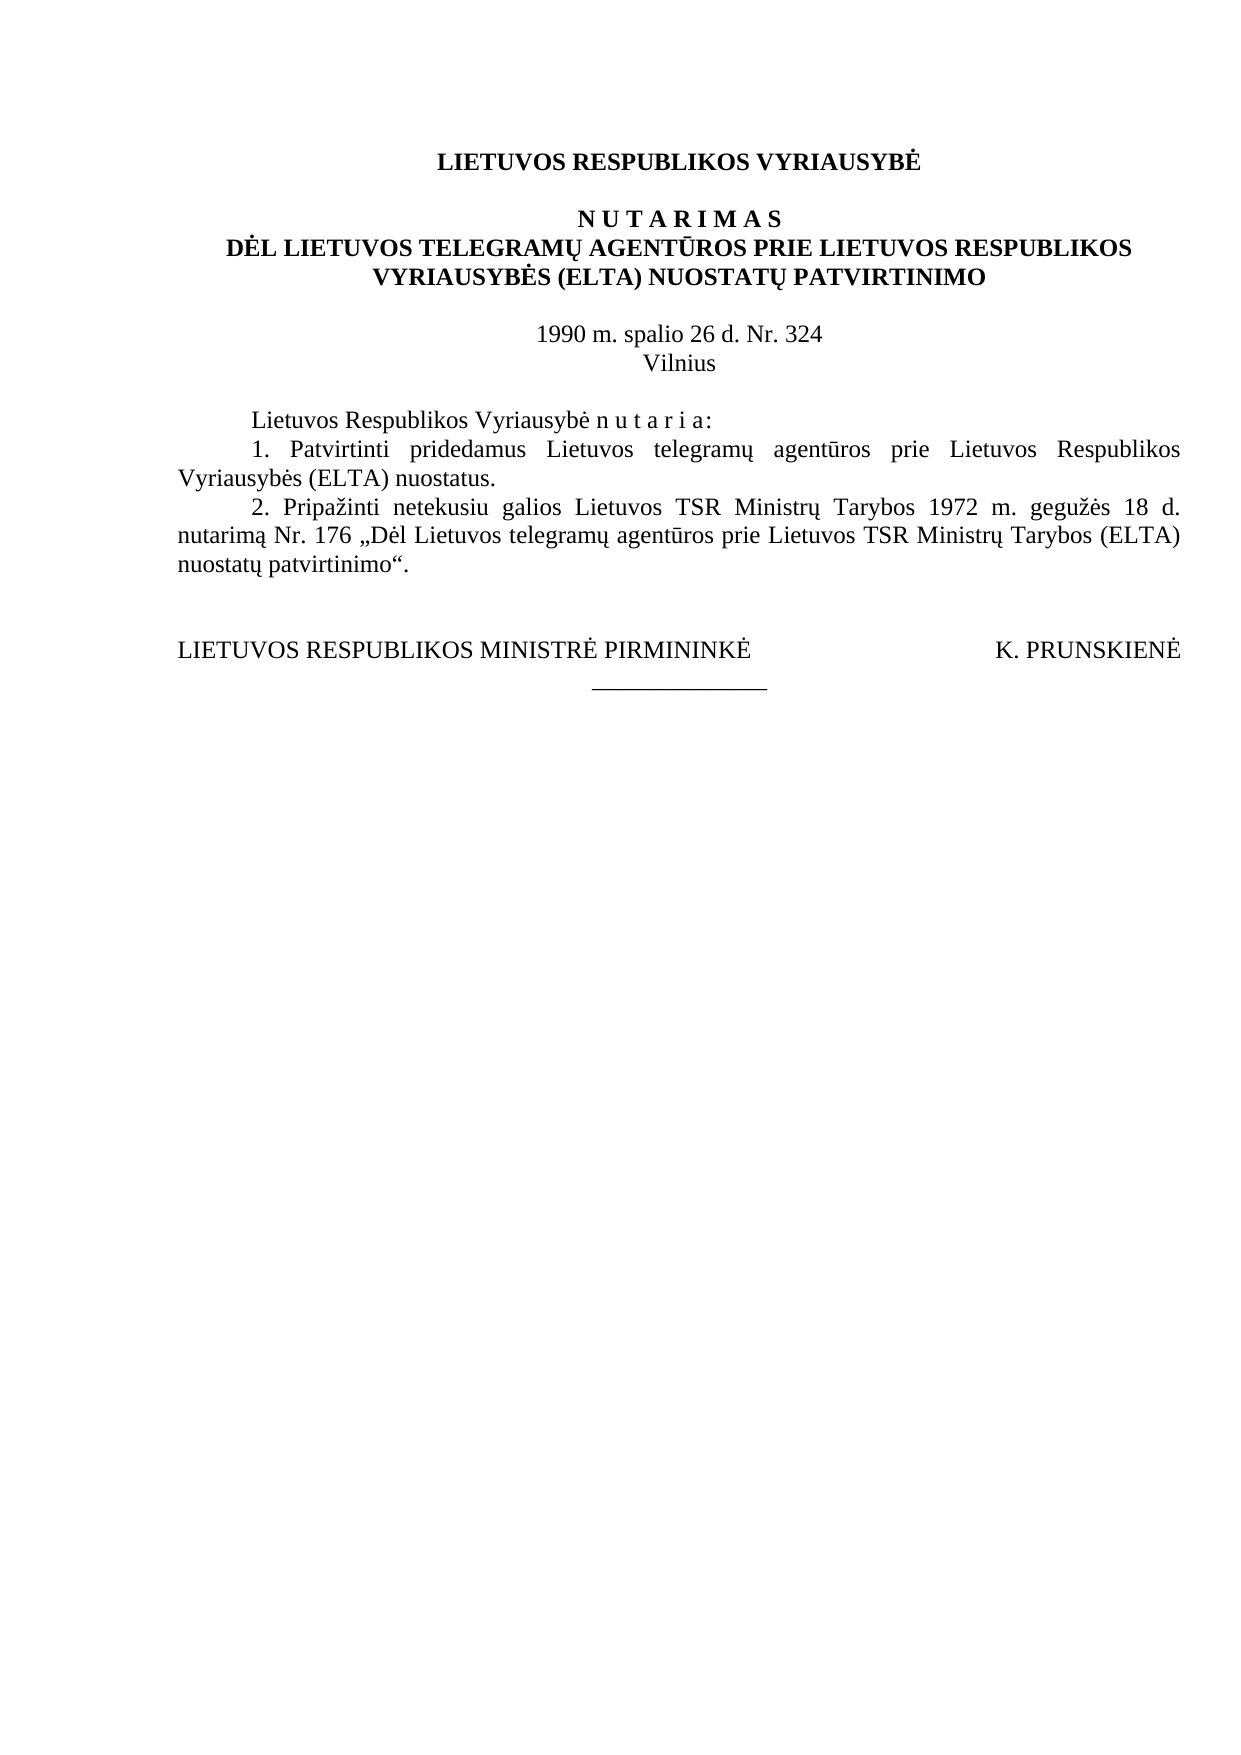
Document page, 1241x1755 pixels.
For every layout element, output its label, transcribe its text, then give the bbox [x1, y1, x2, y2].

text ______________ [177, 664, 1181, 693]
text Lietuvos Respublikos Vyriausybė nutaria: [177, 406, 1181, 434]
text 1. Patvirtinti pridedamus Lietuvos telegramų agentūros prie Lietuvos Respublikos Vyriausybės (ELTA) nuostatus. [177, 434, 1181, 492]
text 1990 m. spalio 26 d. Nr. 324 [177, 319, 1181, 348]
text DĖL LIETUVOS TELEGRAMŲ AGENTŪROS PRIE LIETUVOS RESPUBLIKOS VYRIAUSYBĖS (ELTA) NUOSTATŲ PATVIRTINIMO [177, 233, 1181, 291]
text 2. Pripažinti netekusiu galios Lietuvos TSR Ministrų Tarybos 1972 m. gegužės 18 d. nutarimą Nr. 176 „Dėl Lietuvos telegramų agentūros prie Lietuvos TSR Ministrų Tarybos (ELTA) nuostatų patvirtinimo“. [177, 492, 1181, 578]
text N U T A R I M A S [177, 204, 1181, 233]
text Vilnius [177, 348, 1181, 377]
text LIETUVOS RESPUBLIKOS MINISTRĖ PIRMININKĖ K. PRUNSKIENĖ [177, 636, 1181, 664]
text LIETUVOS RESPUBLIKOS VYRIAUSYBĖ [177, 147, 1181, 176]
